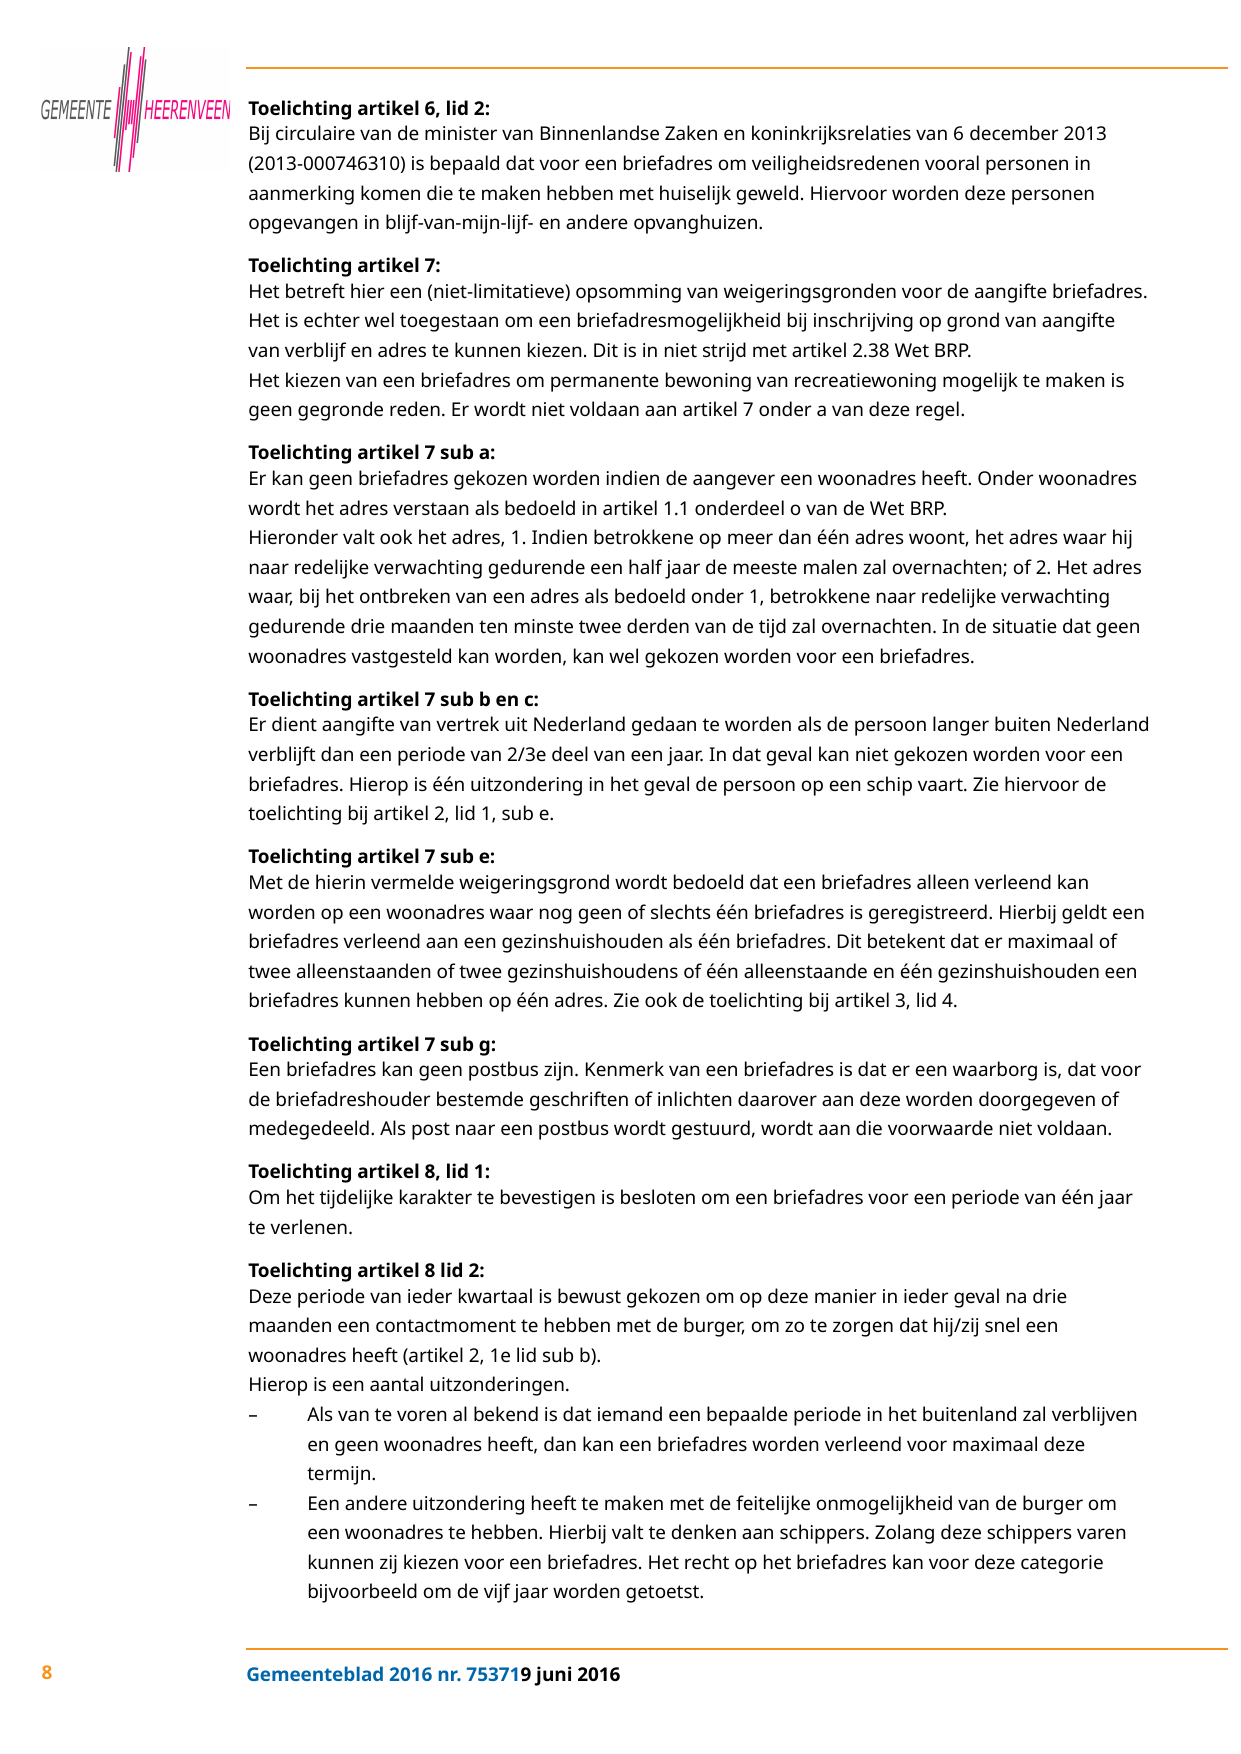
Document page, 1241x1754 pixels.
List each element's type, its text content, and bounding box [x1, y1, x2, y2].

text Hierop is een aantal uitzonderingen. [248, 1372, 1152, 1397]
text Toelichting artikel 7 sub b en c: [248, 686, 1152, 712]
text Hieronder valt ook het adres, 1. Indien betrokkene op meer dan één adres woont, het adres waar hij naar redelijke verwachting gedurende een half jaar de meeste malen zal overnachten; of 2. Het adres waar, bij het ontbreken van een adres als bedoeld onder 1, betrokkene naar redelijke verwachting gedurende drie maanden ten minste twee derden van de tijd zal overnachten. In de situatie dat geen woonadres vastgesteld kan worden, kan wel gekozen worden voor een briefadres. [248, 524, 1152, 668]
text Toelichting artikel 7 sub e: [248, 843, 1152, 869]
picture [41, 47, 231, 172]
text Toelichting artikel 7 sub a: [248, 439, 1152, 465]
text Met de hierin vermelde weigeringsgrond wordt bedoeld dat een briefadres alleen verleend kan worden op een woonadres waar nog geen of slechts één briefadres is geregistreerd. Hierbij geldt een briefadres verleend aan een gezinshuishouden als één briefadres. Dit betekent dat er maximaal of twee alleenstaanden of twee gezinshuishoudens of één alleenstaande en één gezinshuishouden een briefadres kunnen hebben op één adres. Zie ook de toelichting bij artikel 3, lid 4. [248, 869, 1152, 1013]
text Het betreft hier een (niet-limitatieve) opsomming van weigeringsgronden voor de aangifte briefadres. [248, 278, 1152, 304]
text Er kan geen briefadres gekozen worden indien de aangever een woonadres heeft. Onder woonadres wordt het adres verstaan als bedoeld in artikel 1.1 onderdeel o van de Wet BRP. [248, 465, 1152, 521]
text Er dient aangifte van vertrek uit Nederland gedaan te worden als de persoon langer buiten Nederland verblijft dan een periode van 2/3e deel van een jaar. In dat geval kan niet gekozen worden voor een briefadres. Hierop is één uitzondering in het geval de persoon op een schip vaart. Zie hiervoor de toelichting bij artikel 2, lid 1, sub e. [248, 712, 1152, 826]
text Het kiezen van een briefadres om permanente bewoning van recreatiewoning mogelijk te maken is geen gegronde reden. Er wordt niet voldaan aan artikel 7 onder a van deze regel. [248, 367, 1152, 422]
text Bij circulaire van de minister van Binnenlandse Zaken en koninkrijksrelaties van 6 december 2013 (2013-000746310) is bepaald dat voor een briefadres om veiligheidsredenen vooral personen in aanmerking komen die te maken hebben met huiselijk geweld. Hiervoor worden deze personen opgevangen in blijf-van-mijn-lijf- en andere opvanghuizen. [248, 121, 1152, 235]
text Toelichting artikel 8 lid 2: [248, 1257, 1152, 1283]
list Een andere uitzondering heeft te maken met de feitelijke onmogelijkheid van de burger om een woonadres te hebben. Hierbij valt te denken aan schippers. Zolang deze schippers varen kunnen zij kiezen voor een briefadres. Het recht op het briefadres kan voor deze categorie bijvoorbeeld om de vijf jaar worden getoetst. [248, 1490, 1152, 1604]
text Toelichting artikel 8, lid 1: [248, 1159, 1152, 1184]
text Het is echter wel toegestaan om een briefadresmogelijkheid bij inschrijving op grond van aangifte van verblijf en adres te kunnen kiezen. Dit is in niet strijd met artikel 2.38 Wet BRP. [248, 308, 1152, 363]
text Om het tijdelijke karakter te bevestigen is besloten om een briefadres voor een periode van één jaar te verlenen. [248, 1184, 1152, 1240]
list Als van te voren al bekend is dat iemand een bepaalde periode in het buitenland zal verblijven en geen woonadres heeft, dan kan een briefadres worden verleend voor maximaal deze termijn. [248, 1401, 1152, 1486]
text Een briefadres kan geen postbus zijn. Kenmerk van een briefadres is dat er een waarborg is, dat voor de briefadreshouder bestemde geschriften of inlichten daarover aan deze worden doorgegeven of medegedeeld. Als post naar een postbus wordt gestuurd, wordt aan die voorwaarde niet voldaan. [248, 1056, 1152, 1141]
text Toelichting artikel 6, lid 2: [248, 95, 1152, 121]
text Deze periode van ieder kwartaal is bewust gekozen om op deze manier in ieder geval na drie maanden een contactmoment te hebben met de burger, om zo te zorgen dat hij/zij snel een woonadres heeft (artikel 2, 1e lid sub b). [248, 1283, 1152, 1368]
text Toelichting artikel 7: [248, 252, 1152, 278]
text Toelichting artikel 7 sub g: [248, 1031, 1152, 1056]
